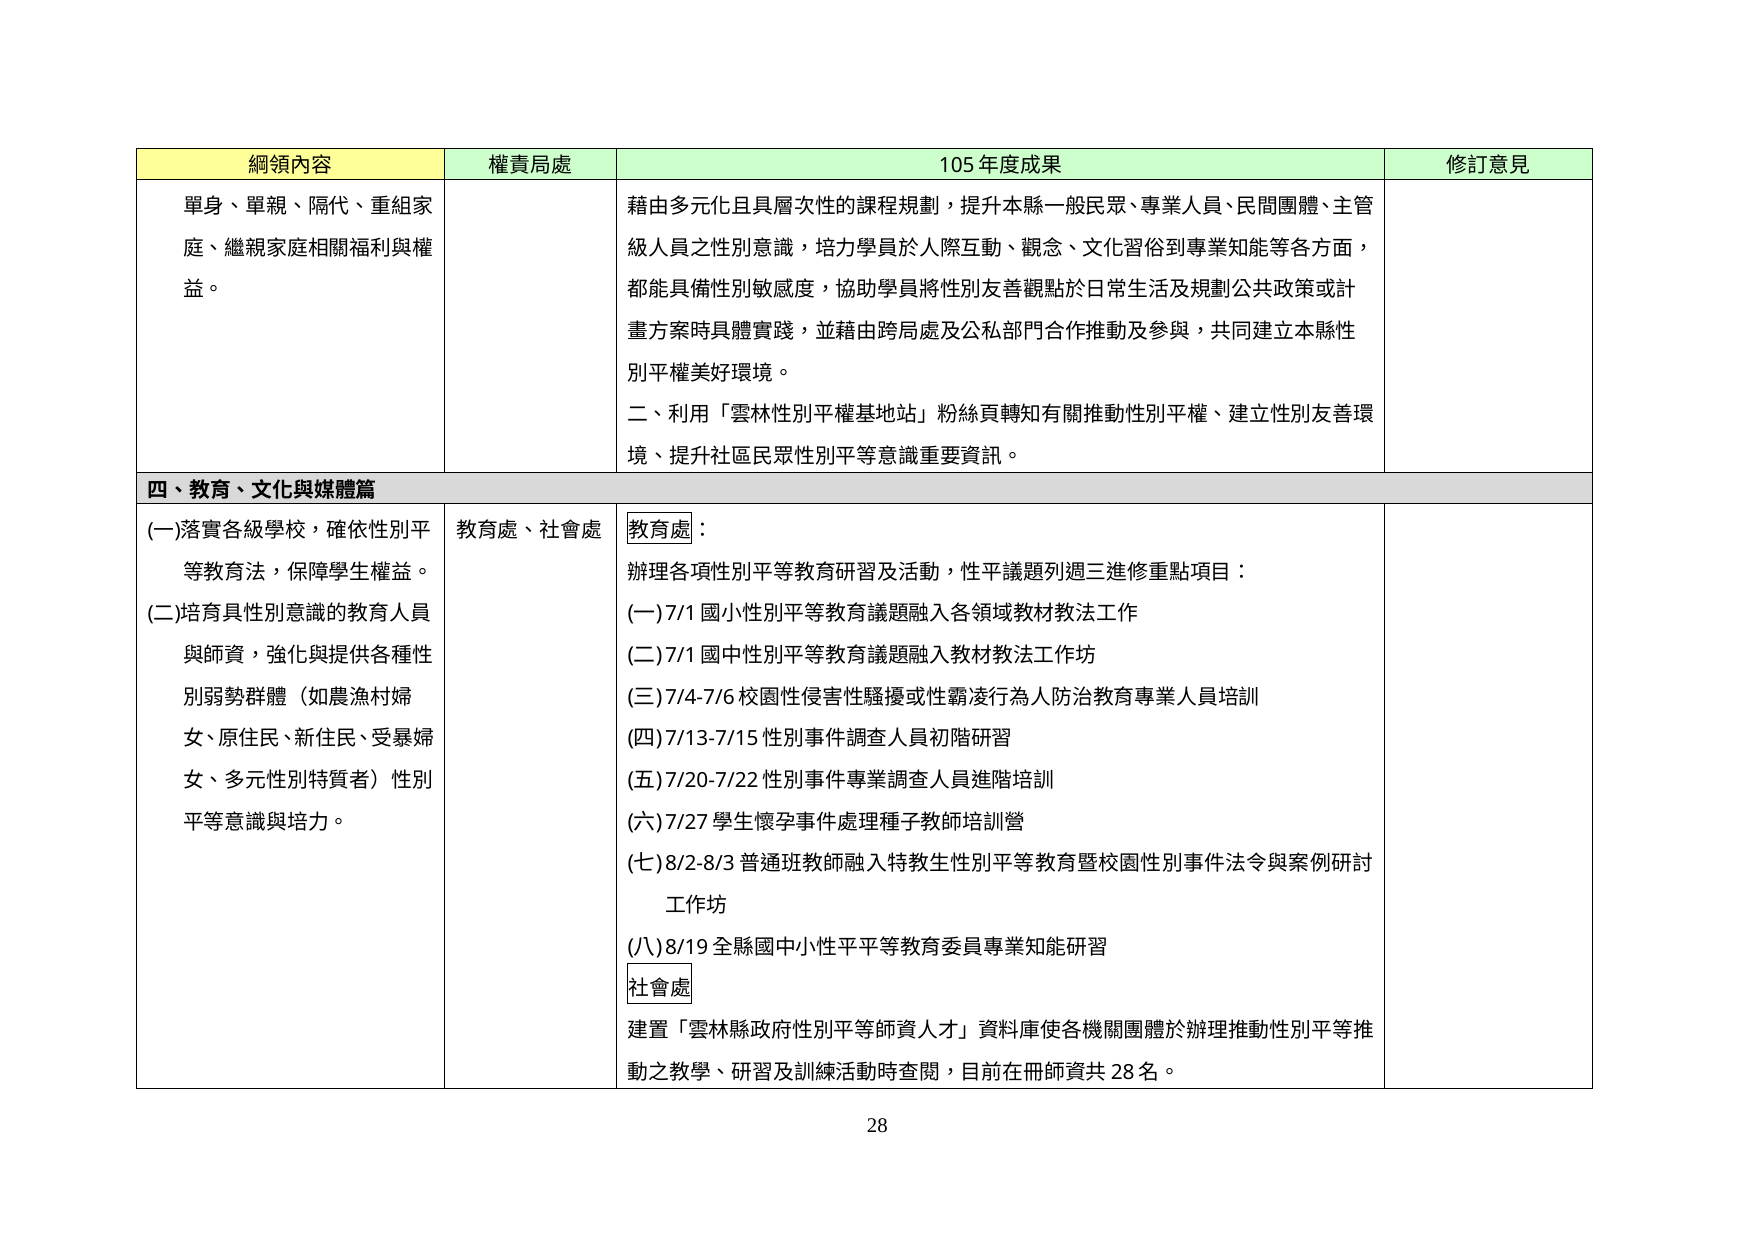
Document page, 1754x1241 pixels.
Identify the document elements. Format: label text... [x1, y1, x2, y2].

table_cell 四、教育、文化與媒體篇 [137, 473, 1592, 503]
table_header 修訂意見 [1385, 149, 1592, 179]
table_header 權責局處 [445, 149, 616, 179]
table_cell [445, 180, 616, 472]
table_cell [1385, 180, 1592, 472]
table_cell 教育處、社會處 [445, 504, 616, 1087]
table_cell 單身、單親、隔代、重組家庭、繼親家庭相關福利與權益。 [137, 180, 444, 472]
table_cell (一)落實各級學校，確依性別平等教育法，保障學生權益。 (二)培育具性別意識的教育人員與師資，強化與提供各種性別弱勢群體（如農漁村婦女、原住民、新住民、受暴婦女、多元性別特質者）性別平等意識與培力。 [137, 504, 444, 1087]
table_header 綱領內容 [137, 149, 444, 179]
table_cell [1385, 504, 1592, 1087]
table_header 105年度成果 [617, 149, 1384, 179]
table_cell 藉由多元化且具層次性的課程規劃，提升本縣一般民眾、專業人員、民間團體、主管級人員之性別意識，培力學員於人際互動、觀念、文化習俗到專業知能等各方面，都能具備性別敏感度，協助學員將性別友善觀點於日常生活及規劃公共政策或計畫方案時具體實踐，並藉由跨局處及公私部門合作推動及參與，共同建立本縣性別平權美好環境。 二、利用「雲林性別平權基地站」粉絲頁轉知有關推動性別平權、建立性別友善環境、提升社區民眾性別平等意識重要資訊。 [617, 180, 1384, 472]
table_cell 教育處： 辦理各項性別平等教育研習及活動，性平議題列週三進修重點項目： 7/1國小性別平等教育議題融入各領域教材教法工作 7/1國中性別平等教育議題融入教材教法工作坊 7/4-7/6校園性侵害性騷擾或性霸凌行為人防治教育專業人員培訓 7/13-7/15性別事件調查人員初階研習 7/20-7/22性別事件專業調查人員進階培訓 7/27學生懷孕事件處理種子教師培訓營 8/2-8/3普通班教師融入特教生性別平等教育暨校園性別事件法令與案例研討工作坊 8/19全縣國中小性平平等教育委員專業知能研習 社會處 建置「雲林縣政府性別平等師資人才」資料庫使各機關團體於辦理推動性別平等推動之教學、研習及訓練活動時查閱，目前在冊師資共28名。 [617, 504, 1384, 1087]
